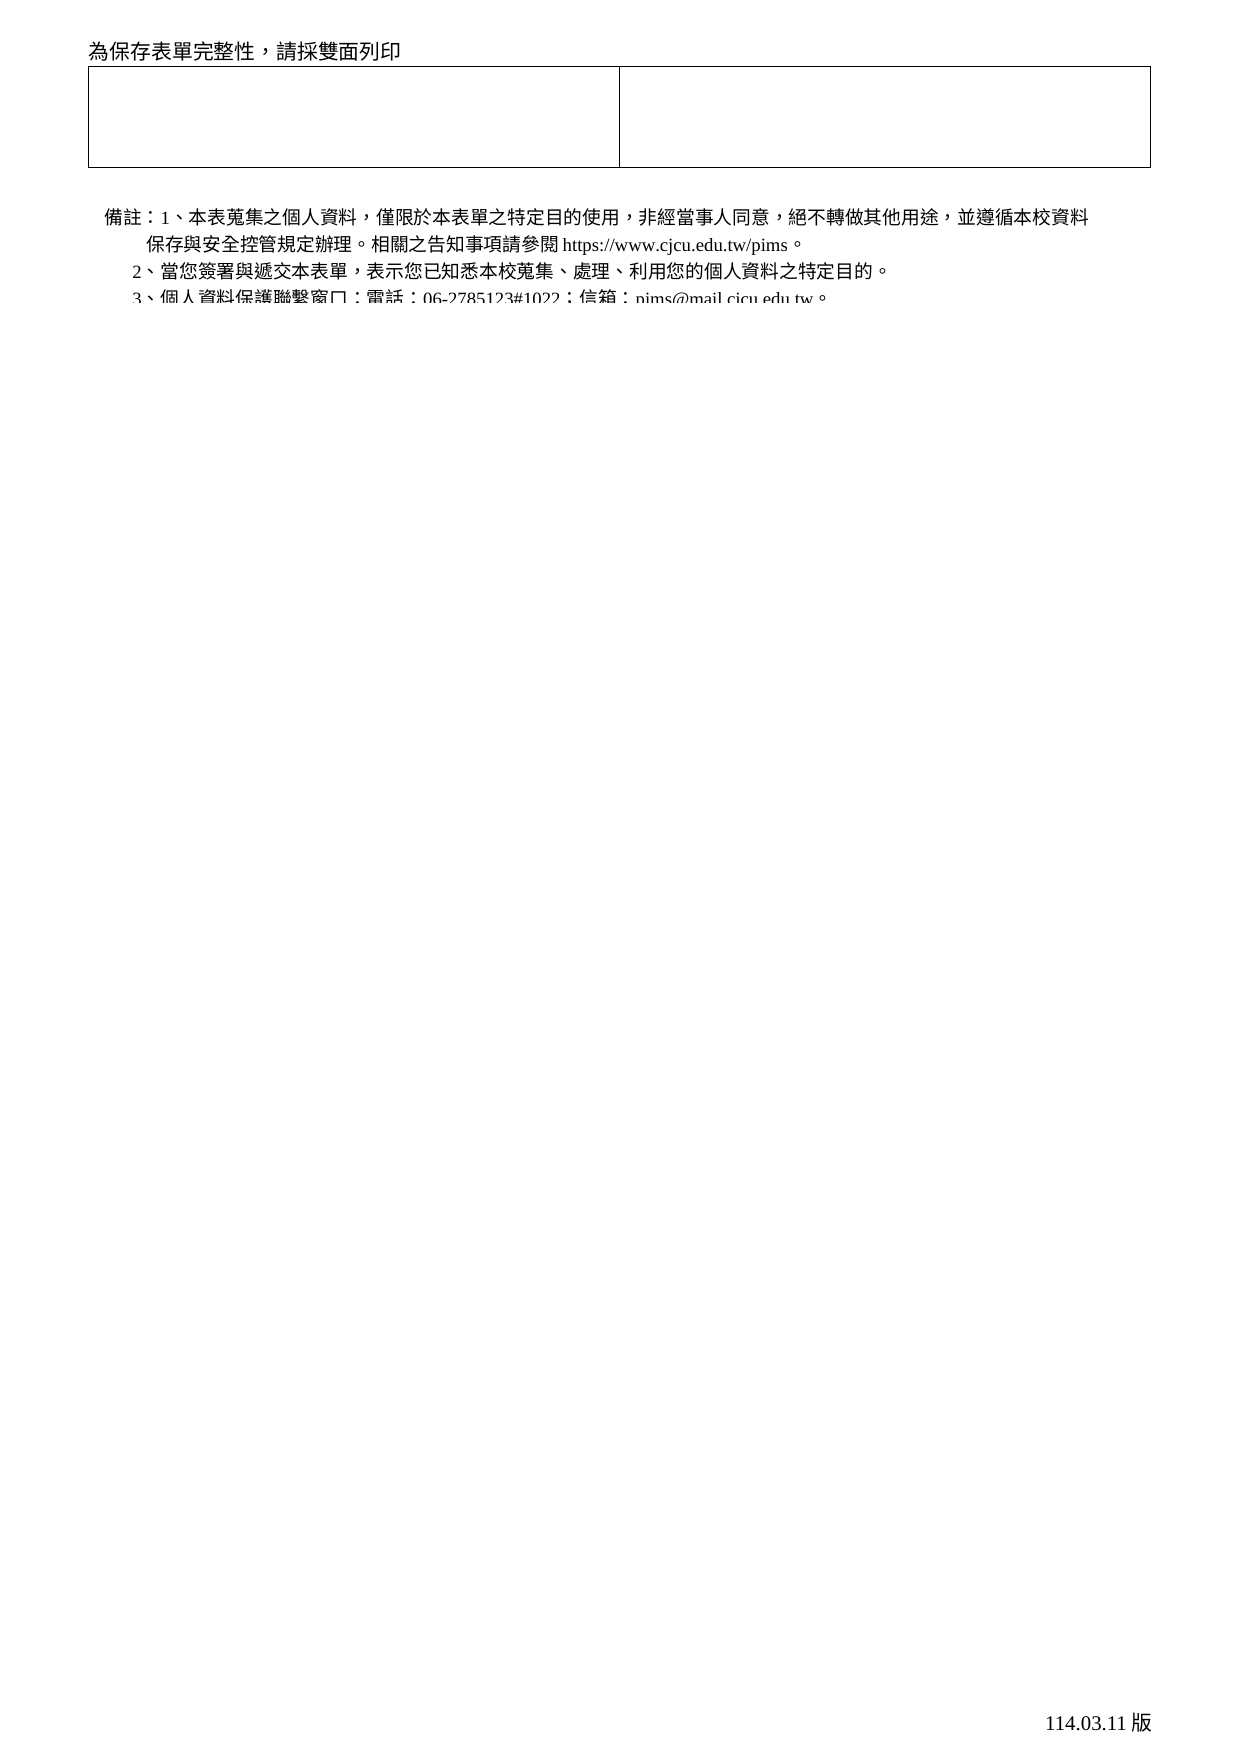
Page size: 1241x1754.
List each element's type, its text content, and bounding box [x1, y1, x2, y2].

text 3、個人資料保護聯繫窗口：電話：06-2785123#1022；信箱：pims@mail.cjcu.edu.tw。 [104, 284, 1123, 303]
table_header [89, 67, 619, 167]
table_header [620, 67, 1150, 167]
text 2、當您簽署與遞交本表單，表示您已知悉本校蒐集、處理、利用您的個人資料之特定目的。 [104, 257, 1113, 284]
text 備註：1、本表蒐集之個人資料，僅限於本表單之特定目的使用，非經當事人同意，絕不轉做其他用途，並遵循本校資料 保存與安全控管規定辦理。相關之告知事項請參閱https://www.cjcu.edu.tw/pims。 [104, 202, 1113, 257]
